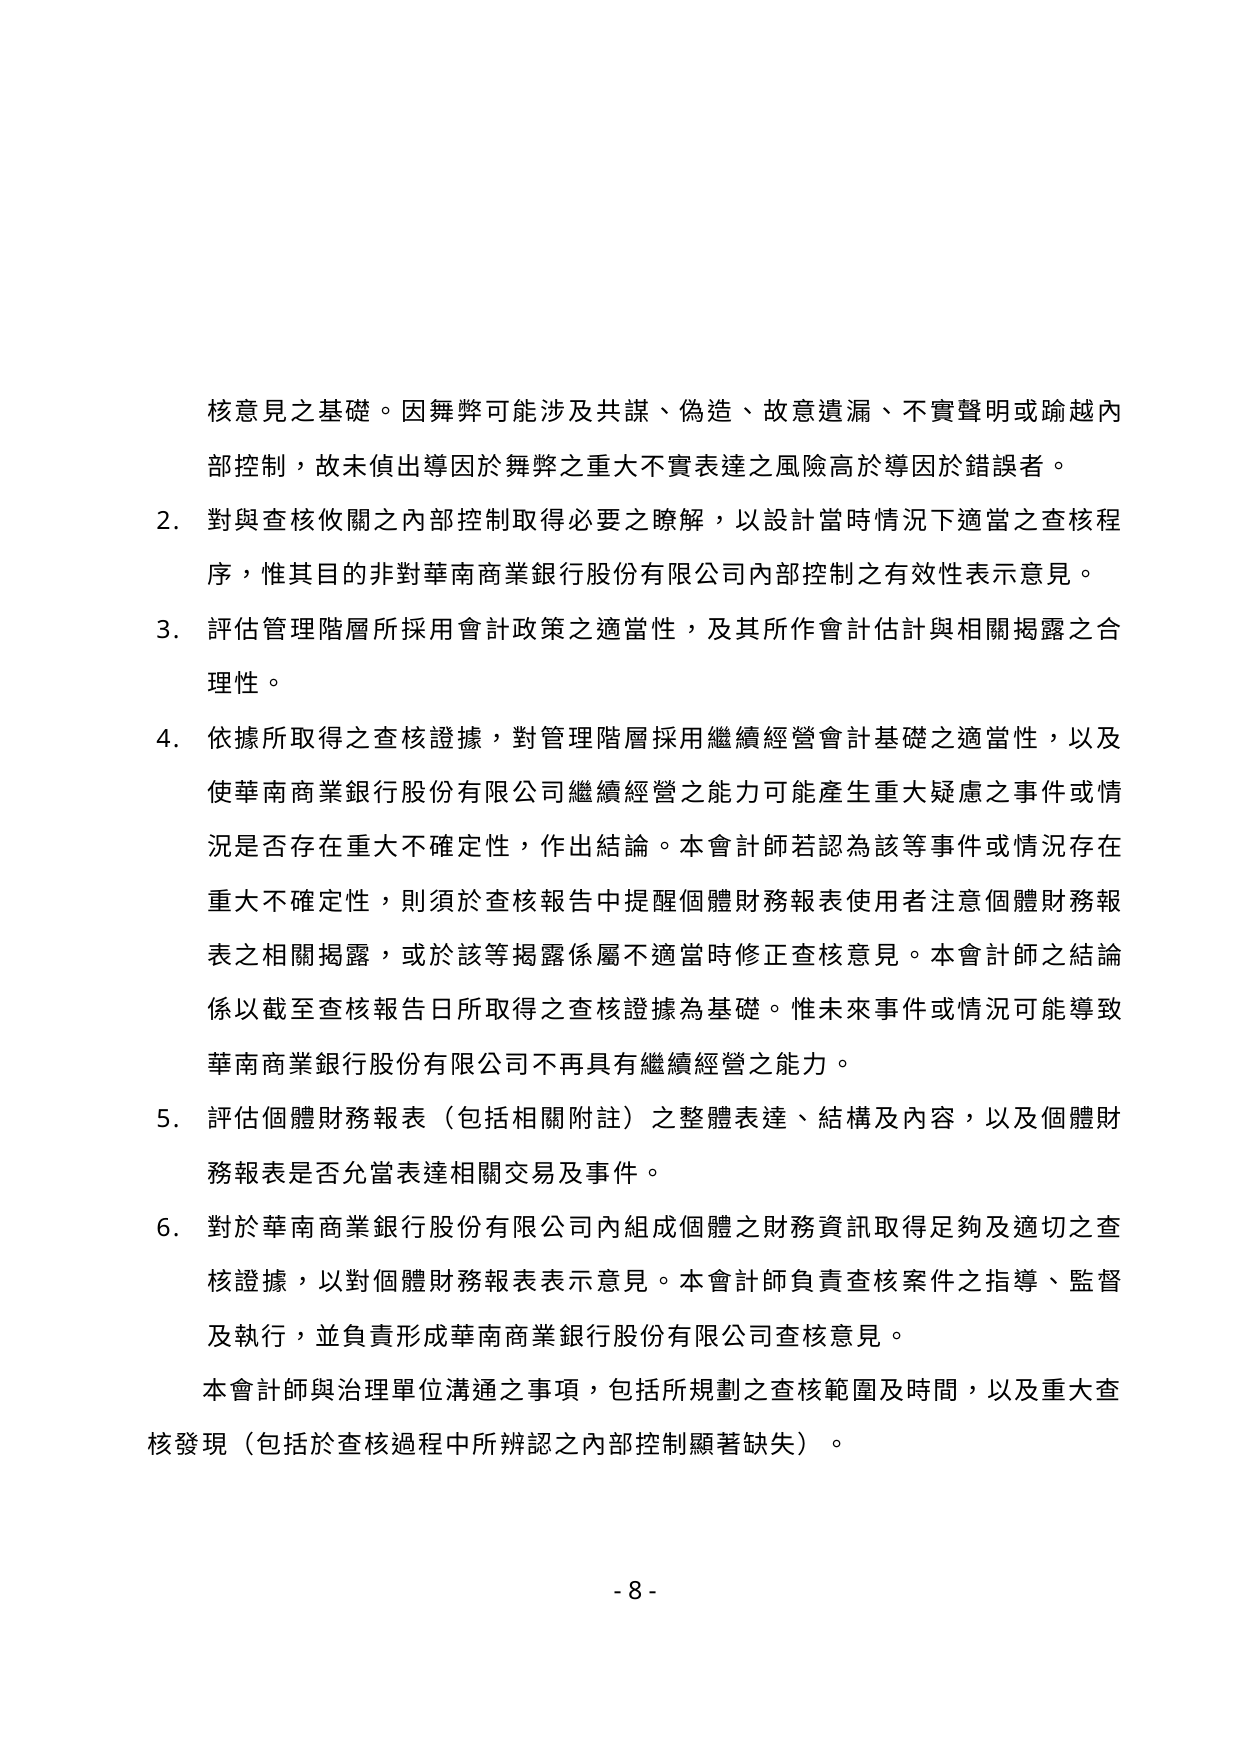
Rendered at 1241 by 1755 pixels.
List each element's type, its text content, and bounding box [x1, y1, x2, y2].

text 3. 評估管理階層所採用會計政策之適當性，及其所作會計估計與相關揭露之合理性。 [148, 609, 1122, 700]
text 2. 對與查核攸關之內部控制取得必要之瞭解，以設計當時情況下適當之查核程序，惟其目的非對華南商業銀行股份有限公司內部控制之有效性表示意見。 [148, 501, 1122, 591]
text 本會計師與治理單位溝通之事項，包括所規劃之查核範圍及時間，以及重大查核發現（包括於查核過程中所辨認之內部控制顯著缺失）。 [148, 1371, 1122, 1461]
text 核意見之基礎。因舞弊可能涉及共謀、偽造、故意遺漏、不實聲明或踰越內部控制，故未偵出導因於舞弊之重大不實表達之風險高於導因於錯誤者。 [148, 392, 1122, 482]
text 5. 評估個體財務報表（包括相關附註）之整體表達、結構及內容，以及個體財務報表是否允當表達相關交易及事件。 [148, 1099, 1122, 1189]
text 4. 依據所取得之查核證據，對管理階層採用繼續經營會計基礎之適當性，以及使華南商業銀行股份有限公司繼續經營之能力可能產生重大疑慮之事件或情況是否存在重大不確定性，作出結論。本會計師若認為該等事件或情況存在重大不確定性，則須於查核報告中提醒個體財務報表使用者注意個體財務報表之相關揭露，或於該等揭露係屬不適當時修正查核意見。本會計師之結論係以截至查核報告日所取得之查核證據為基礎。惟未來事件或情況可能導致華南商業銀行股份有限公司不再具有繼續經營之能力。 [148, 718, 1122, 1081]
text 6. 對於華南商業銀行股份有限公司內組成個體之財務資訊取得足夠及適切之查核證據，以對個體財務報表表示意見。本會計師負責查核案件之指導、監督及執行，並負責形成華南商業銀行股份有限公司查核意見。 [148, 1207, 1122, 1352]
